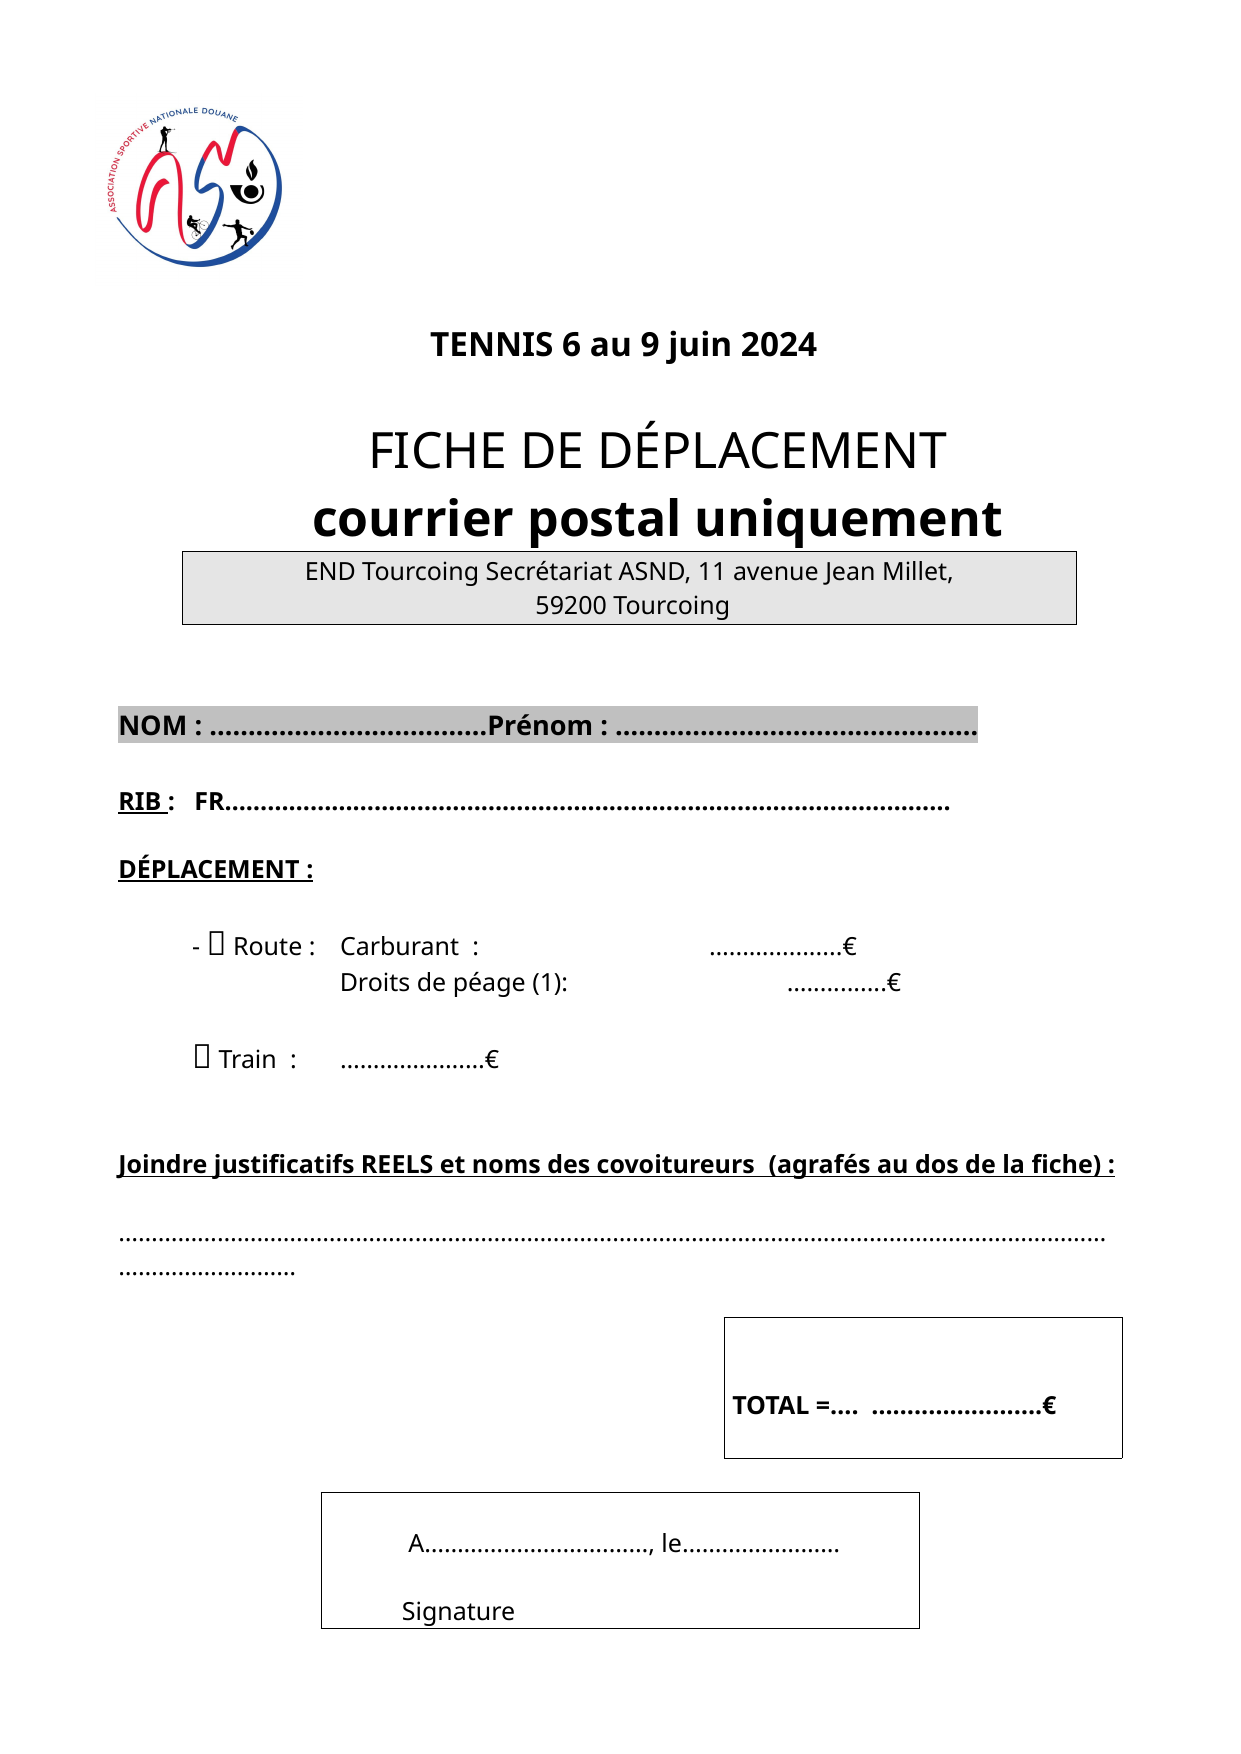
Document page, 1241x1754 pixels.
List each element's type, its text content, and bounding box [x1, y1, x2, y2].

table_header A……………………….……, le…………………… Signature [322, 1493, 919, 1628]
list courrier postal uniquement [156, 483, 1122, 551]
picture [95, 93, 303, 286]
text  Train : ……………….…€ [118, 1033, 1122, 1079]
text …………………………………………………………………………………………………………………………………………………………… [118, 1215, 1122, 1283]
table_header TENNIS 6 au 9 juin 2024 [126, 310, 1130, 377]
list FICHE DE DÉPLACEMENT [156, 415, 1122, 483]
subtitle NOM : ………………………………Prénom : ……….......................…………… [118, 706, 1122, 743]
text -  Route : Carburant : …...…...........€ [118, 920, 1122, 965]
text Droits de péage (1): …............€ [266, 965, 1122, 999]
text Déplacement : [118, 852, 1122, 886]
text TOTAL =…. ……..…………….€ [725, 1385, 1122, 1421]
text 59200 Tourcoing [183, 585, 1076, 624]
text END Tourcoing Secrétariat ASND, 11 avenue Jean Millet, [183, 552, 1076, 585]
text RIB : FR………………………………………………………………………………………… [118, 783, 1122, 817]
text Joindre justificatifs REELS et noms des covoitureurs (agrafés au dos de la fiche) : [118, 1147, 1122, 1181]
